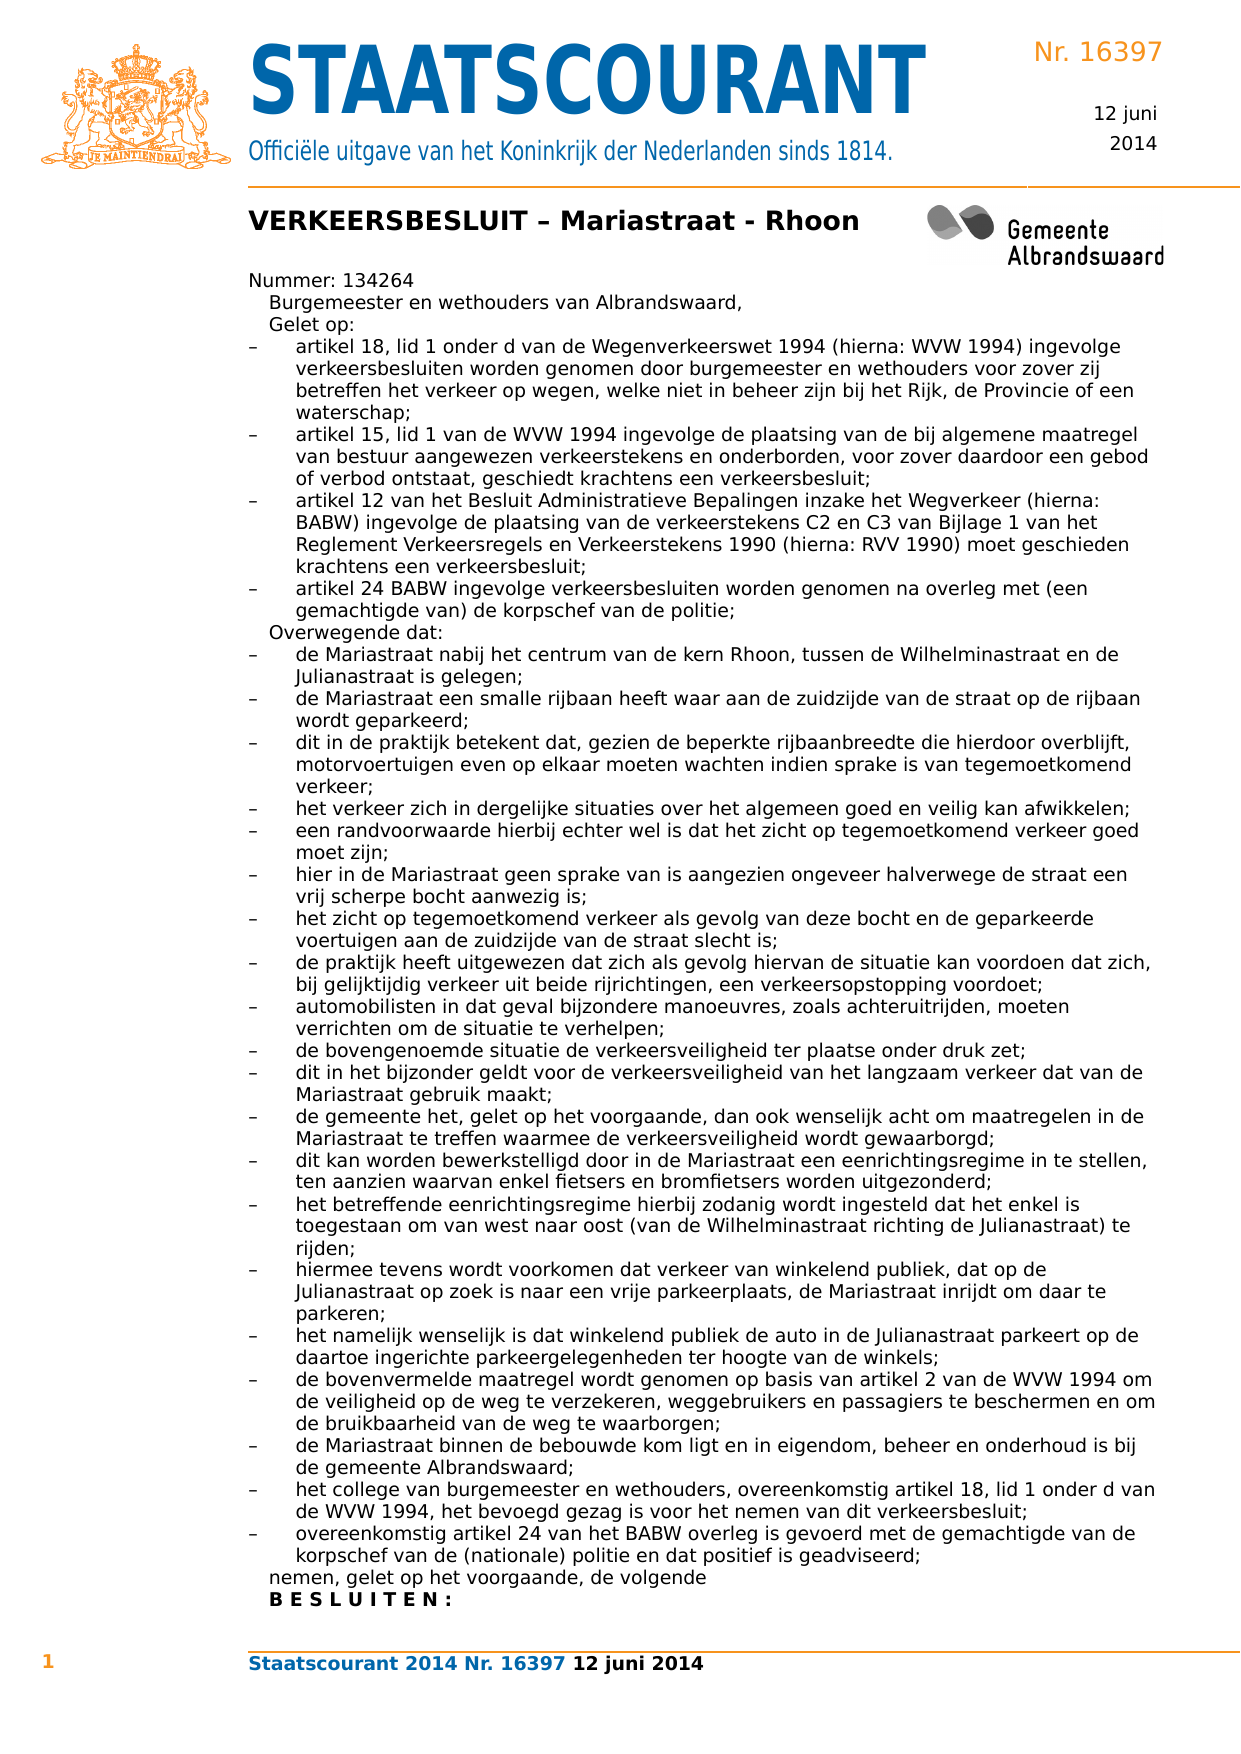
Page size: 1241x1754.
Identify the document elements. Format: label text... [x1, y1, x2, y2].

list dit in het bijzonder geldt voor de verkeersveiligheid van het langzaam verkeer dat van de Mariastraat gebruik maakt; [248, 1062, 1163, 1106]
list dit in de praktijk betekent dat, gezien de beperkte rijbaanbreedte die hierdoor overblijft, motorvoertuigen even op elkaar moeten wachten indien sprake is van tegemoetkomend verkeer; [248, 732, 1163, 798]
list het college van burgemeester en wethouders, overeenkomstig artikel 18, lid 1 onder d van de WVW 1994, het bevoegd gezag is voor het nemen van dit verkeersbesluit; [248, 1479, 1163, 1523]
list het betreffende eenrichtingsregime hierbij zodanig wordt ingesteld dat het enkel is toegestaan om van west naar oost (van de Wilhelminastraat richting de Julianastraat) te rijden; [248, 1193, 1163, 1259]
picture [927, 205, 1164, 265]
text Nummer: 134264 [248, 270, 1163, 292]
list het namelijk wenselijk is dat winkelend publiek de auto in de Julianastraat parkeert op de daartoe ingerichte parkeergelegenheden ter hoogte van de winkels; [248, 1325, 1163, 1369]
list dit kan worden bewerkstelligd door in de Mariastraat een eenrichtingsregime in te stellen, ten aanzien waarvan enkel fietsers en bromfietsers worden uitgezonderd; [248, 1149, 1163, 1193]
list de praktijk heeft uitgewezen dat zich als gevolg hiervan de situatie kan voordoen dat zich, bij gelijktijdig verkeer uit beide rijrichtingen, een verkeersopstopping voordoet; [248, 952, 1163, 996]
list hiermee tevens wordt voorkomen dat verkeer van winkelend publiek, dat op de Julianastraat op zoek is naar een vrije parkeerplaats, de Mariastraat inrijdt om daar te parkeren; [248, 1259, 1163, 1325]
text Burgemeester en wethouders van Albrandswaard, [248, 292, 1163, 314]
list de bovenvermelde maatregel wordt genomen op basis van artikel 2 van de WVW 1994 om de veiligheid op de weg te verzekeren, weggebruikers en passagiers te beschermen en om de bruikbaarheid van de weg te waarborgen; [248, 1369, 1163, 1435]
list de gemeente het, gelet op het voorgaande, dan ook wenselijk acht om maatregelen in de Mariastraat te treffen waarmee de verkeersveiligheid wordt gewaarborgd; [248, 1106, 1163, 1149]
list artikel 24 BABW ingevolge verkeersbesluiten worden genomen na overleg met (een gemachtigde van) de korpschef van de politie; [248, 578, 1163, 622]
list artikel 15, lid 1 van de WVW 1994 ingevolge de plaatsing van de bij algemene maatregel van bestuur aangewezen verkeerstekens en onderborden, voor zover daardoor een gebod of verbod ontstaat, geschiedt krachtens een verkeersbesluit; [248, 424, 1163, 490]
subtitle VERKEERSBESLUIT – Mariastraat - Rhoon [248, 206, 927, 237]
list overeenkomstig artikel 24 van het BABW overleg is gevoerd met de gemachtigde van de korpschef van de (nationale) politie en dat positief is geadviseerd; [248, 1523, 1163, 1567]
list automobilisten in dat geval bijzondere manoeuvres, zoals achteruitrijden, moeten verrichten om de situatie te verhelpen; [248, 996, 1163, 1039]
text Overwegende dat: [248, 622, 1163, 644]
text nemen, gelet op het voorgaande, de volgende [248, 1567, 1163, 1589]
list de Mariastraat binnen de bebouwde kom ligt en in eigendom, beheer en onderhoud is bij de gemeente Albrandswaard; [248, 1435, 1163, 1479]
list de bovengenoemde situatie de verkeersveiligheid ter plaatse onder druk zet; [248, 1039, 1163, 1062]
picture [41, 44, 231, 169]
list artikel 12 van het Besluit Administratieve Bepalingen inzake het Wegverkeer (hierna: BABW) ingevolge de plaatsing van de verkeerstekens C2 en C3 van Bijlage 1 van het Reglement Verkeersregels en Verkeerstekens 1990 (hierna: RVV 1990) moet geschieden krachtens een verkeersbesluit; [248, 490, 1163, 578]
text Gelet op: [248, 314, 1163, 336]
list het verkeer zich in dergelijke situaties over het algemeen goed en veilig kan afwikkelen; [248, 798, 1163, 820]
list artikel 18, lid 1 onder d van de Wegenverkeerswet 1994 (hierna: WVW 1994) ingevolge verkeersbesluiten worden genomen door burgemeester en wethouders voor zover zij betreffen het verkeer op wegen, welke niet in beheer zijn bij het Rijk, de Provincie of een waterschap; [248, 336, 1163, 424]
list een randvoorwaarde hierbij echter wel is dat het zicht op tegemoetkomend verkeer goed moet zijn; [248, 820, 1163, 864]
text B E S L U I T E N : [248, 1589, 1163, 1611]
list het zicht op tegemoetkomend verkeer als gevolg van deze bocht en de geparkeerde voertuigen aan de zuidzijde van de straat slecht is; [248, 908, 1163, 952]
list de Mariastraat nabij het centrum van de kern Rhoon, tussen de Wilhelminastraat en de Julianastraat is gelegen; [248, 644, 1163, 688]
list hier in de Mariastraat geen sprake van is aangezien ongeveer halverwege de straat een vrij scherpe bocht aanwezig is; [248, 864, 1163, 908]
list de Mariastraat een smalle rijbaan heeft waar aan de zuidzijde van de straat op de rijbaan wordt geparkeerd; [248, 688, 1163, 732]
